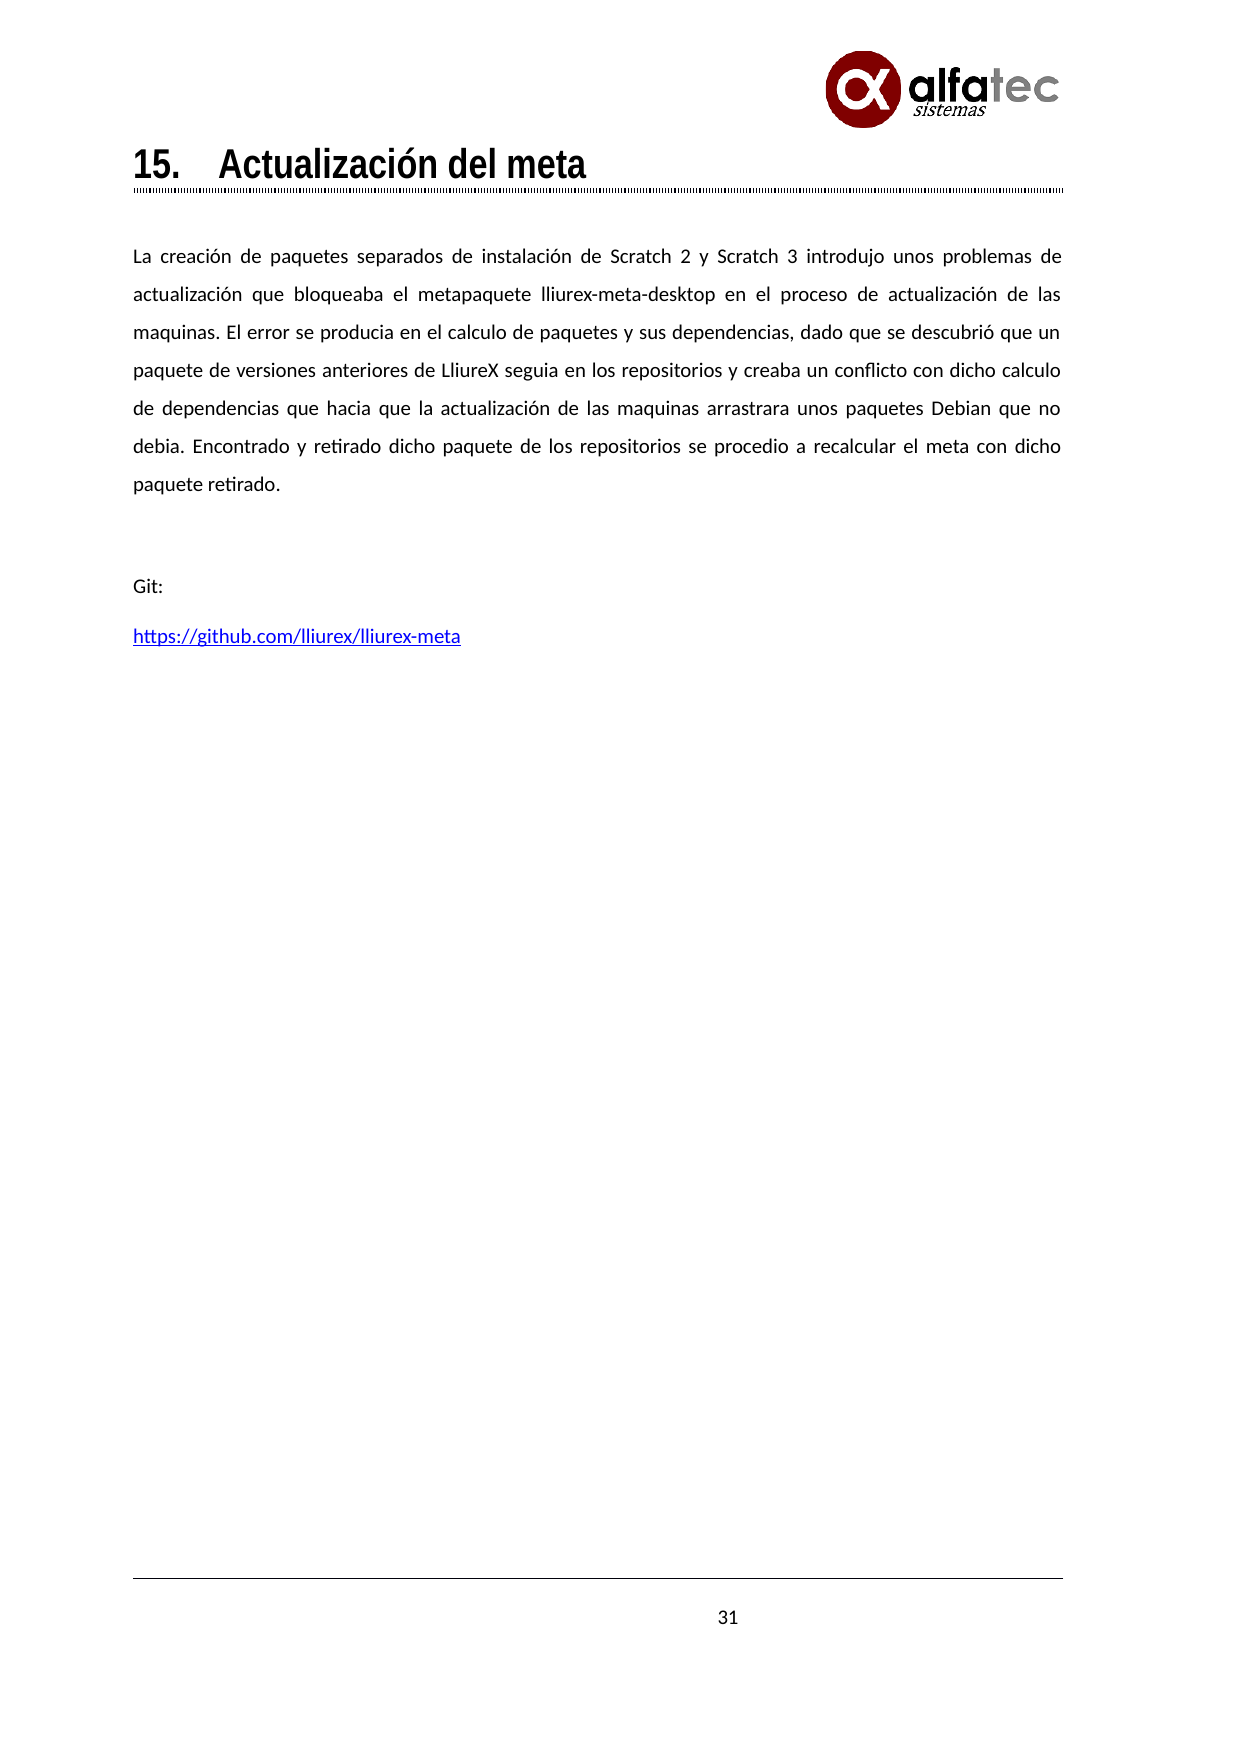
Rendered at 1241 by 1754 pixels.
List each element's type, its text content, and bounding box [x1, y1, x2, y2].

text Git: [133, 573, 1063, 598]
subtitle Actualización del meta [133, 148, 1063, 193]
picture [825, 51, 1061, 128]
text La creación de paquetes separados de instalación de Scratch 2 y Scratch 3 introdujo unos problemas de actualización que bloqueaba el metapaquete lliurex-meta-desktop en el proceso de actualización de las maquinas. El error se producia en el calculo de paquetes y sus dependencias, dado que se descubrió que un paquete de versiones anteriores de LliureX seguia en los repositorios y creaba un conflicto con dicho calculo de dependencias que hacia que la actualización de las maquinas arrastrara unos paquetes Debian que no debia. Encontrado y retirado dicho paquete de los repositorios se procedio a recalcular el meta con dicho paquete retirado. [133, 243, 1063, 497]
text https://github.com/lliurex/lliurex-meta [133, 623, 1063, 649]
